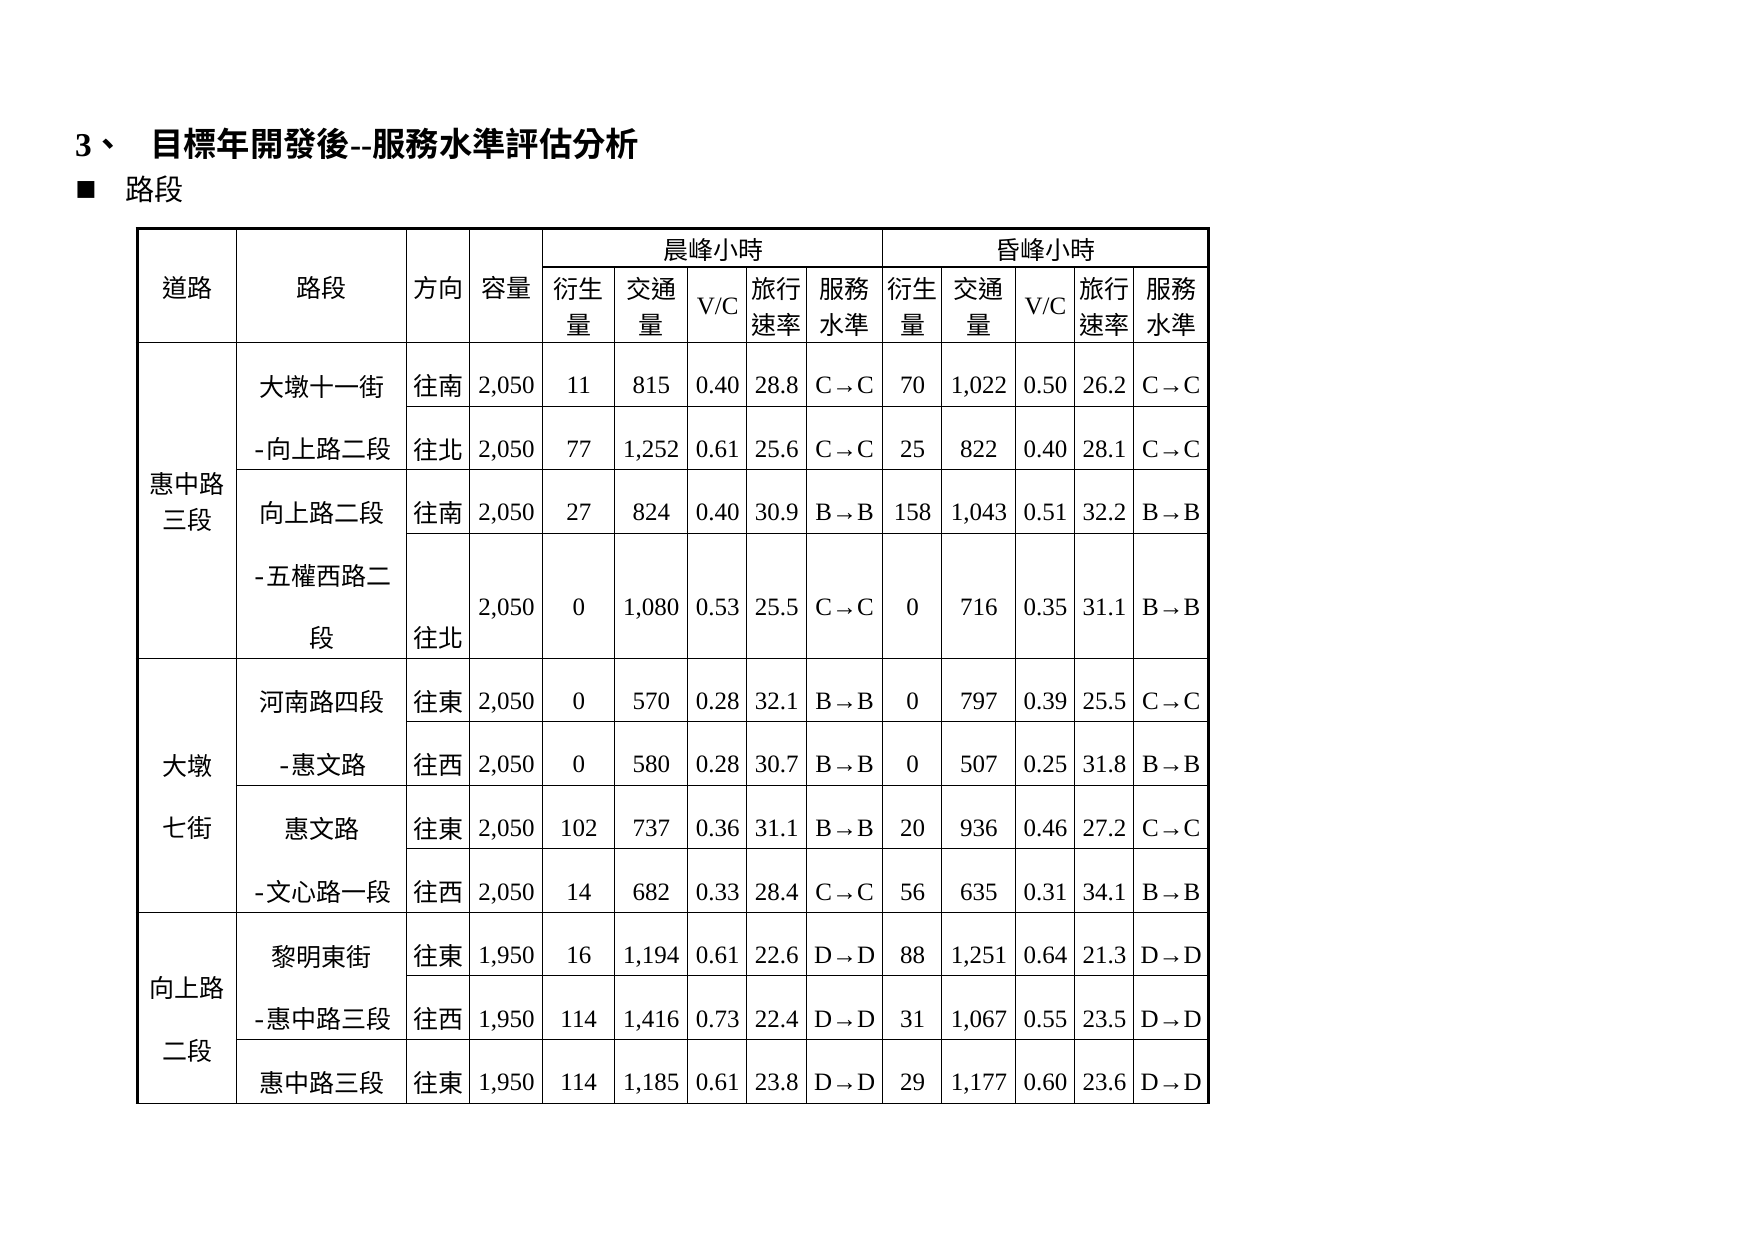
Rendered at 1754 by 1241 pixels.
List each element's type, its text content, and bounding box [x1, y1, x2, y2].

table_cell 737 [615, 786, 687, 848]
table_cell 往西 [407, 849, 469, 912]
table_cell V/C [688, 268, 746, 342]
table_cell C→C [807, 343, 882, 406]
table_cell 28.8 [747, 343, 806, 406]
table_cell 服務 水準 [1134, 268, 1207, 342]
table_header 道路 [139, 230, 236, 342]
table_cell 0.61 [688, 1040, 746, 1102]
table_cell 31.8 [1075, 722, 1133, 785]
table_cell 34.1 [1075, 849, 1133, 912]
table_cell B→B [1134, 470, 1207, 533]
table_cell 580 [615, 722, 687, 785]
table_cell 21.3 [1075, 913, 1133, 975]
table_cell 114 [543, 976, 614, 1039]
table_cell 服務 水準 [807, 268, 882, 342]
table_cell 1,251 [942, 913, 1015, 975]
table_cell 1,067 [942, 976, 1015, 1039]
table_cell 2,050 [470, 343, 542, 406]
table_cell 2,050 [470, 849, 542, 912]
table_cell 0.36 [688, 786, 746, 848]
table_cell 2,050 [470, 534, 542, 658]
table_cell 635 [942, 849, 1015, 912]
table_cell 0.51 [1016, 470, 1074, 533]
table_cell 1,416 [615, 976, 687, 1039]
table_cell 27.2 [1075, 786, 1133, 848]
table_cell 23.5 [1075, 976, 1133, 1039]
table_cell 25.5 [747, 534, 806, 658]
table_cell 2,050 [470, 470, 542, 533]
table_cell 22.4 [747, 976, 806, 1039]
table_cell 23.6 [1075, 1040, 1133, 1102]
table_cell 797 [942, 659, 1015, 721]
table_cell 2,050 [470, 407, 542, 469]
table_cell 往南 [407, 343, 469, 406]
table_cell 936 [942, 786, 1015, 848]
table_cell 815 [615, 343, 687, 406]
table_cell 30.9 [747, 470, 806, 533]
table_cell 往東 [407, 659, 469, 721]
table_cell 23.8 [747, 1040, 806, 1102]
table_cell 0.46 [1016, 786, 1074, 848]
table_cell D→D [807, 1040, 882, 1102]
table_cell 往東 [407, 913, 469, 975]
table_cell 1,043 [942, 470, 1015, 533]
table_cell 旅行速率 [747, 268, 806, 342]
table_cell 25.6 [747, 407, 806, 469]
table_cell 570 [615, 659, 687, 721]
table_cell 56 [883, 849, 941, 912]
table_cell 往北 [407, 407, 469, 469]
table_cell B→B [1134, 849, 1207, 912]
table_cell 31.1 [747, 786, 806, 848]
table_cell 114 [543, 1040, 614, 1102]
table_cell 30.7 [747, 722, 806, 785]
table_cell 682 [615, 849, 687, 912]
table_cell 往西 [407, 976, 469, 1039]
table_cell 0.33 [688, 849, 746, 912]
table_cell 28.1 [1075, 407, 1133, 469]
table_cell 31.1 [1075, 534, 1133, 658]
table_cell 交通量 [942, 268, 1015, 342]
table_cell 0 [883, 722, 941, 785]
table_cell B→B [1134, 722, 1207, 785]
table_cell 0.61 [688, 407, 746, 469]
table_cell 102 [543, 786, 614, 848]
table_cell B→B [807, 722, 882, 785]
table_cell 0.40 [1016, 407, 1074, 469]
table_cell 0.53 [688, 534, 746, 658]
table_cell 0.40 [688, 470, 746, 533]
table_cell 0.64 [1016, 913, 1074, 975]
table_cell D→D [807, 913, 882, 975]
table_cell 20 [883, 786, 941, 848]
table_cell 822 [942, 407, 1015, 469]
table_cell 2,050 [470, 659, 542, 721]
table_header 昏峰小時 [883, 230, 1207, 266]
table_cell 0.31 [1016, 849, 1074, 912]
table_cell 0.35 [1016, 534, 1074, 658]
table_cell 0.28 [688, 722, 746, 785]
table_cell 70 [883, 343, 941, 406]
table_cell C→C [1134, 786, 1207, 848]
table_cell 1,185 [615, 1040, 687, 1102]
table_cell B→B [807, 786, 882, 848]
table_cell 1,022 [942, 343, 1015, 406]
table_cell C→C [1134, 343, 1207, 406]
table_cell 衍生量 [543, 268, 614, 342]
table_cell 716 [942, 534, 1015, 658]
table_cell D→D [1134, 976, 1207, 1039]
table_cell 惠文路 -文心路一段 [237, 786, 406, 912]
table_cell 0 [543, 534, 614, 658]
table_cell 2,050 [470, 786, 542, 848]
table_cell 824 [615, 470, 687, 533]
table_cell 2,050 [470, 722, 542, 785]
table_cell 往南 [407, 470, 469, 533]
table_cell 惠中路三段 [237, 1040, 406, 1102]
table_cell 往北 [407, 534, 469, 658]
table_cell C→C [1134, 407, 1207, 469]
table_cell 77 [543, 407, 614, 469]
table_cell 往西 [407, 722, 469, 785]
table_cell 28.4 [747, 849, 806, 912]
table_cell 22.6 [747, 913, 806, 975]
table_cell C→C [1134, 659, 1207, 721]
table_cell 向上路二段 [139, 913, 236, 1102]
table_cell 25 [883, 407, 941, 469]
table_cell 32.2 [1075, 470, 1133, 533]
table_header 晨峰小時 [543, 230, 882, 266]
table_cell 1,950 [470, 913, 542, 975]
table_cell 惠中路三段 [139, 343, 236, 658]
table_cell C→C [807, 407, 882, 469]
table_cell 31 [883, 976, 941, 1039]
table_cell 衍生量 [883, 268, 941, 342]
table_cell 16 [543, 913, 614, 975]
table_cell 26.2 [1075, 343, 1133, 406]
table_cell 0.61 [688, 913, 746, 975]
table_cell 往東 [407, 786, 469, 848]
table_cell 0.60 [1016, 1040, 1074, 1102]
table_cell 32.1 [747, 659, 806, 721]
table_cell D→D [1134, 1040, 1207, 1102]
list 路段 [75, 166, 1679, 208]
table_cell 1,194 [615, 913, 687, 975]
table_cell 大墩十一街 -向上路二段 [237, 343, 406, 469]
table_cell 0 [883, 659, 941, 721]
table_cell 0 [543, 722, 614, 785]
table_cell 黎明東街 -惠中路三段 [237, 913, 406, 1039]
table_cell 河南路四段 -惠文路 [237, 659, 406, 785]
table_cell 1,080 [615, 534, 687, 658]
table_cell 向上路二段 -五權西路二段 [237, 470, 406, 658]
table_header 方向 [407, 230, 469, 342]
table_header 路段 [237, 230, 406, 342]
table_cell D→D [807, 976, 882, 1039]
table_cell 29 [883, 1040, 941, 1102]
table_cell C→C [807, 849, 882, 912]
table_cell 0.50 [1016, 343, 1074, 406]
table_cell 1,177 [942, 1040, 1015, 1102]
table_cell 11 [543, 343, 614, 406]
table_cell 507 [942, 722, 1015, 785]
table_cell 88 [883, 913, 941, 975]
table_header 容量 [470, 230, 542, 342]
list 目標年開發後--服務水準評估分析 [75, 118, 1679, 166]
table_cell D→D [1134, 913, 1207, 975]
table_cell 0.55 [1016, 976, 1074, 1039]
table_cell 交通量 [615, 268, 687, 342]
table_cell V/C [1016, 268, 1074, 342]
table_cell 0 [883, 534, 941, 658]
table_cell 0 [543, 659, 614, 721]
table_cell 0.25 [1016, 722, 1074, 785]
table_cell 158 [883, 470, 941, 533]
table_cell 0.28 [688, 659, 746, 721]
table_cell 1,950 [470, 1040, 542, 1102]
table_cell 往東 [407, 1040, 469, 1102]
table_cell B→B [1134, 534, 1207, 658]
table_cell B→B [807, 470, 882, 533]
table_cell 0.73 [688, 976, 746, 1039]
table_cell 大墩 七街 [139, 659, 236, 912]
table_cell 0.40 [688, 343, 746, 406]
table_cell 25.5 [1075, 659, 1133, 721]
table_cell 0.39 [1016, 659, 1074, 721]
table_cell B→B [807, 659, 882, 721]
table_cell 27 [543, 470, 614, 533]
table_cell 1,252 [615, 407, 687, 469]
table_cell 旅行速率 [1075, 268, 1133, 342]
table_cell 1,950 [470, 976, 542, 1039]
table_cell 14 [543, 849, 614, 912]
table_cell C→C [807, 534, 882, 658]
